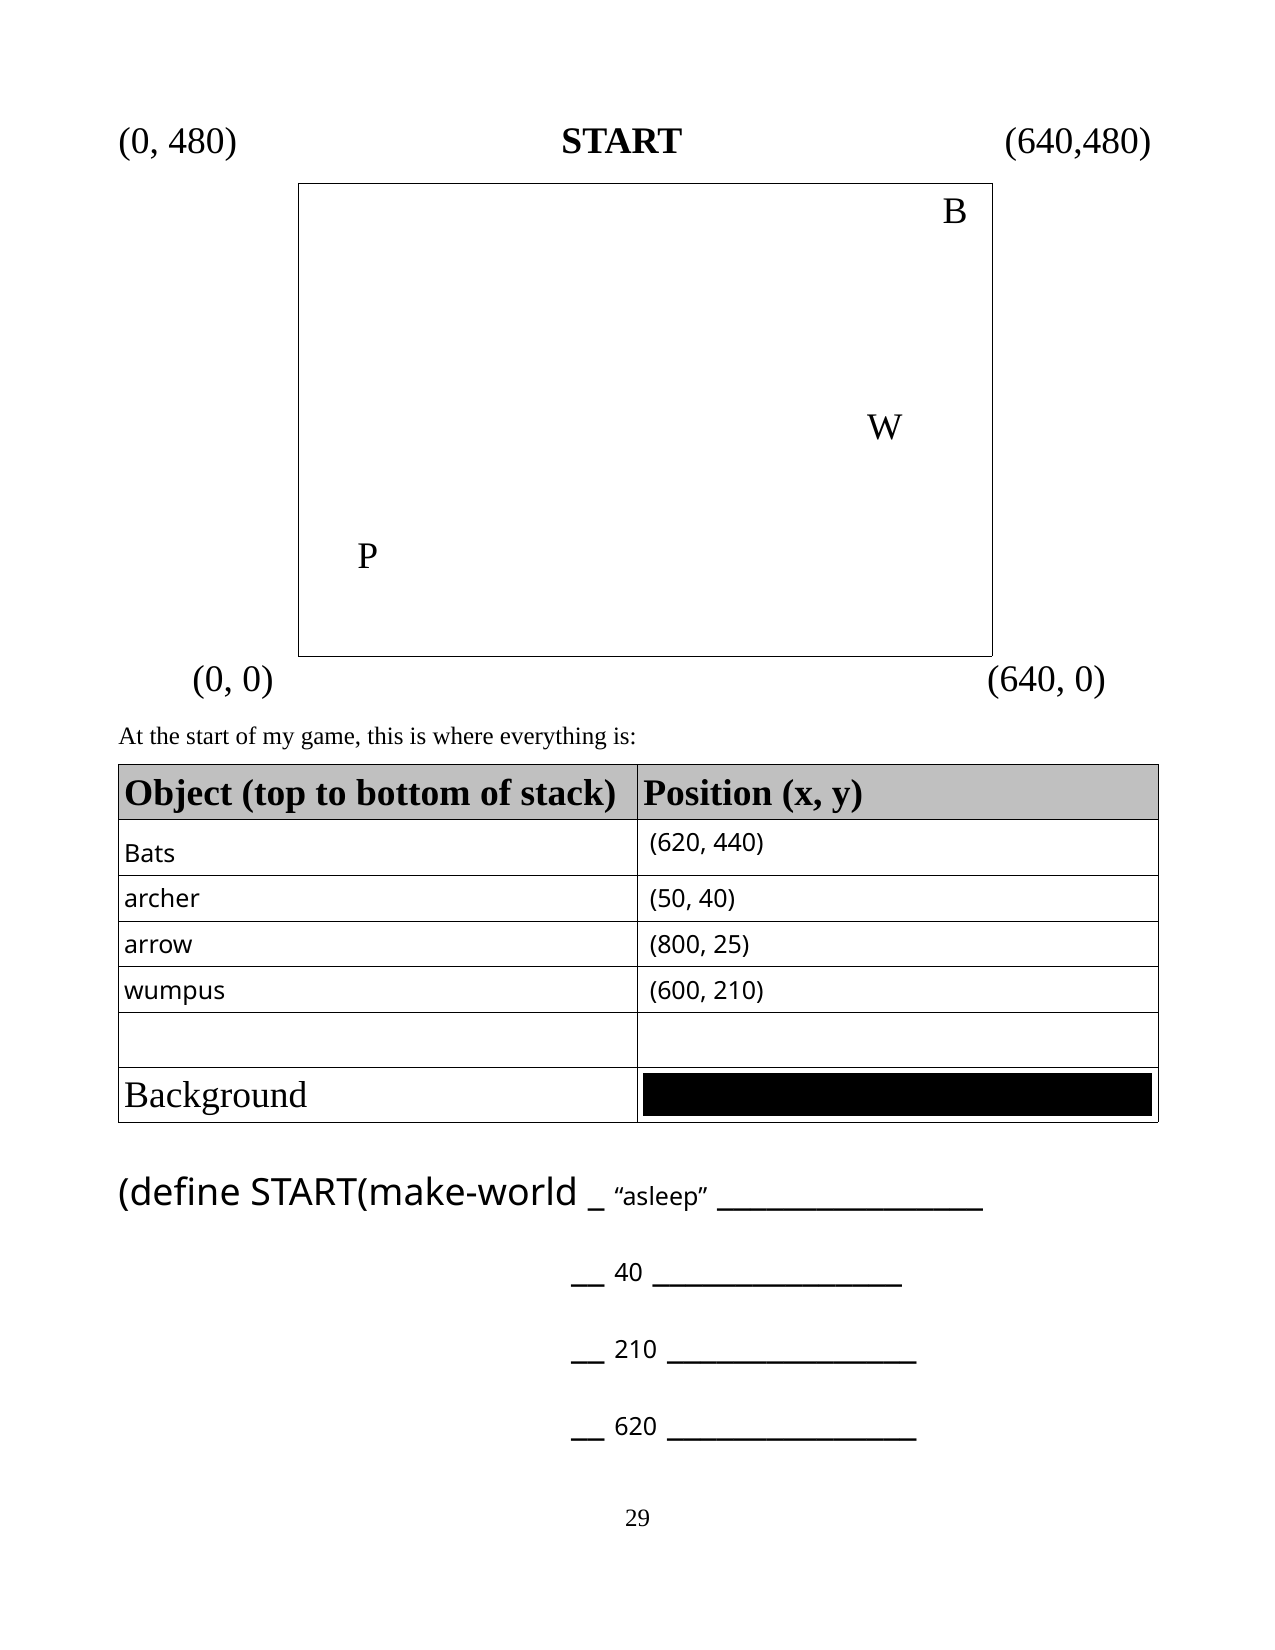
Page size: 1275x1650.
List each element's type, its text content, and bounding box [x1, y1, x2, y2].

text (0, 480) START (640,480) [118, 118, 1157, 161]
text (0, 0) (640, 0) [118, 656, 1157, 699]
table_cell (50, 40) [638, 876, 1158, 921]
table_cell Bats [119, 820, 637, 875]
table_cell Background [119, 1068, 637, 1122]
table_cell [119, 1013, 637, 1067]
table_cell wumpus [119, 967, 637, 1012]
table_header Object (top to bottom of stack) [119, 765, 637, 819]
table_cell (800, 25) [638, 922, 1158, 966]
table_cell (620, 440) [638, 820, 1158, 875]
table_cell (600, 210) [638, 967, 1158, 1012]
table_cell [638, 1068, 1158, 1122]
table_cell arrow [119, 922, 637, 966]
table_cell [638, 1013, 1158, 1067]
table_header Position (x, y) [638, 765, 1158, 819]
table_cell archer [119, 876, 637, 921]
table_header B W P [299, 184, 992, 656]
text At the start of my game, this is where everything is: [118, 721, 1157, 750]
text __ 210 _______________ [118, 1318, 1157, 1369]
text (define START(make-world _ “asleep” ________________ [118, 1165, 1157, 1216]
text __ 620 _______________ [118, 1395, 1157, 1446]
text __ 40 _______________ [118, 1242, 1157, 1293]
